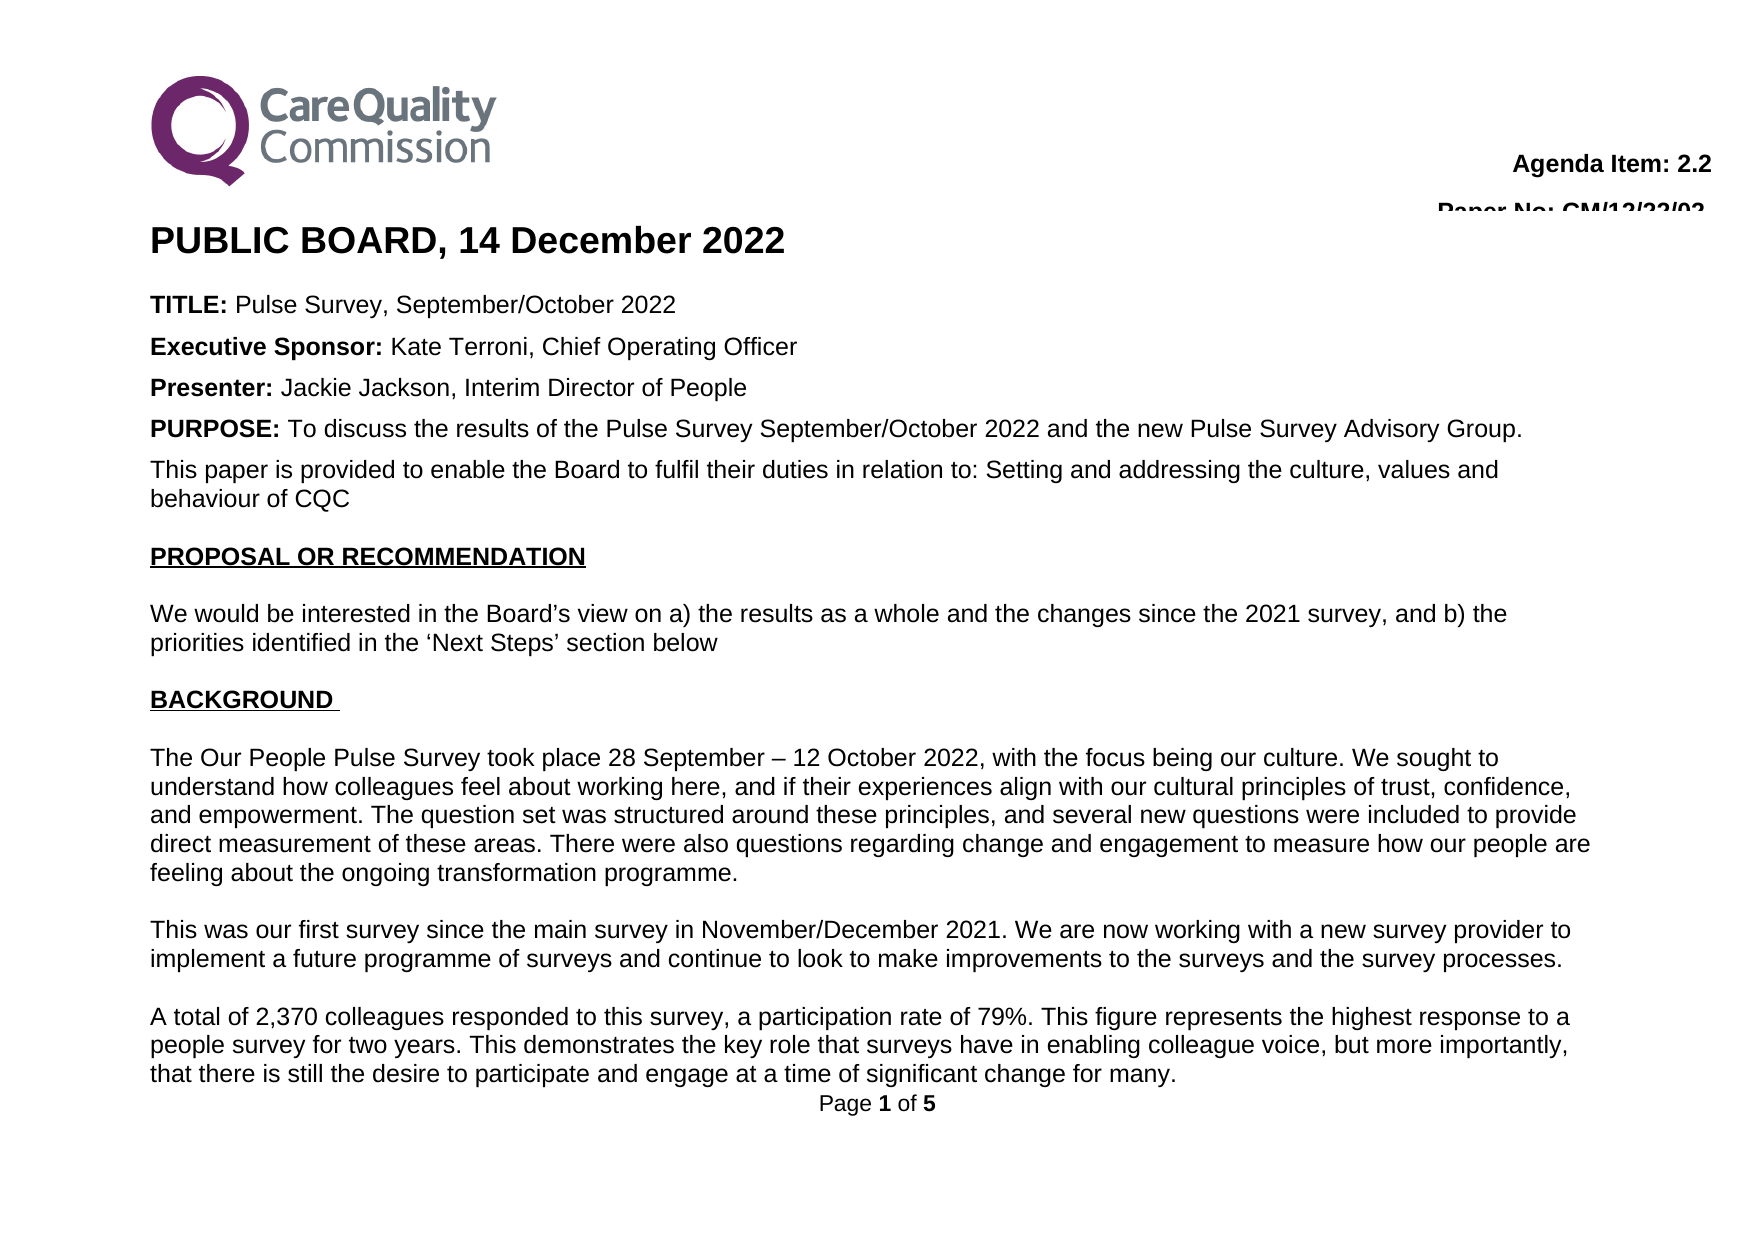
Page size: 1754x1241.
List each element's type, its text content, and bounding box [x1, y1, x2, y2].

text Executive Sponsor: Kate Terroni, Chief Operating Officer [150, 331, 1604, 360]
text We would be interested in the Board’s view on a) the results as a whole and the changes since the 2021 survey, and b) the priorities identified in the ‘Next Steps’ section below [150, 599, 1604, 656]
text A total of 2,370 colleagues responded to this survey, a participation rate of 79%. This figure represents the highest response to a people survey for two years. This demonstrates the key role that surveys have in enabling colleague voice, but more importantly, that there is still the desire to participate and engage at a time of significant change for many. [150, 1001, 1604, 1088]
text The Our People Pulse Survey took place 28 September – 12 October 2022, with the focus being our culture. We sought to understand how colleagues feel about working here, and if their experiences align with our cultural principles of trust, confidence, and empowerment. The question set was structured around these principles, and several new questions were included to provide direct measurement of these areas. There were also questions regarding change and engagement to measure how our people are feeling about the ongoing transformation programme. [150, 743, 1604, 886]
text Presenter: Jackie Jackson, Interim Director of People [150, 373, 1604, 401]
text PUBLIC BOARD, 14 December 2022 [150, 218, 1604, 261]
text This paper is provided to enable the Board to fulfil their duties in relation to: Setting and addressing the culture, values and behaviour of CQC [150, 455, 1604, 513]
text PURPOSE: To discuss the results of the Pulse Survey September/October 2022 and the new Pulse Survey Advisory Group. [150, 414, 1604, 443]
text This was our first survey since the main survey in November/December 2021. We are now working with a new survey provider to implement a future programme of surveys and continue to look to make improvements to the surveys and the survey processes. [150, 915, 1604, 973]
text PROPOSAL OR RECOMMENDATION [150, 541, 1604, 570]
text BACKGROUND [150, 685, 1604, 714]
text TITLE: Pulse Survey, September/October 2022 [150, 290, 1604, 319]
